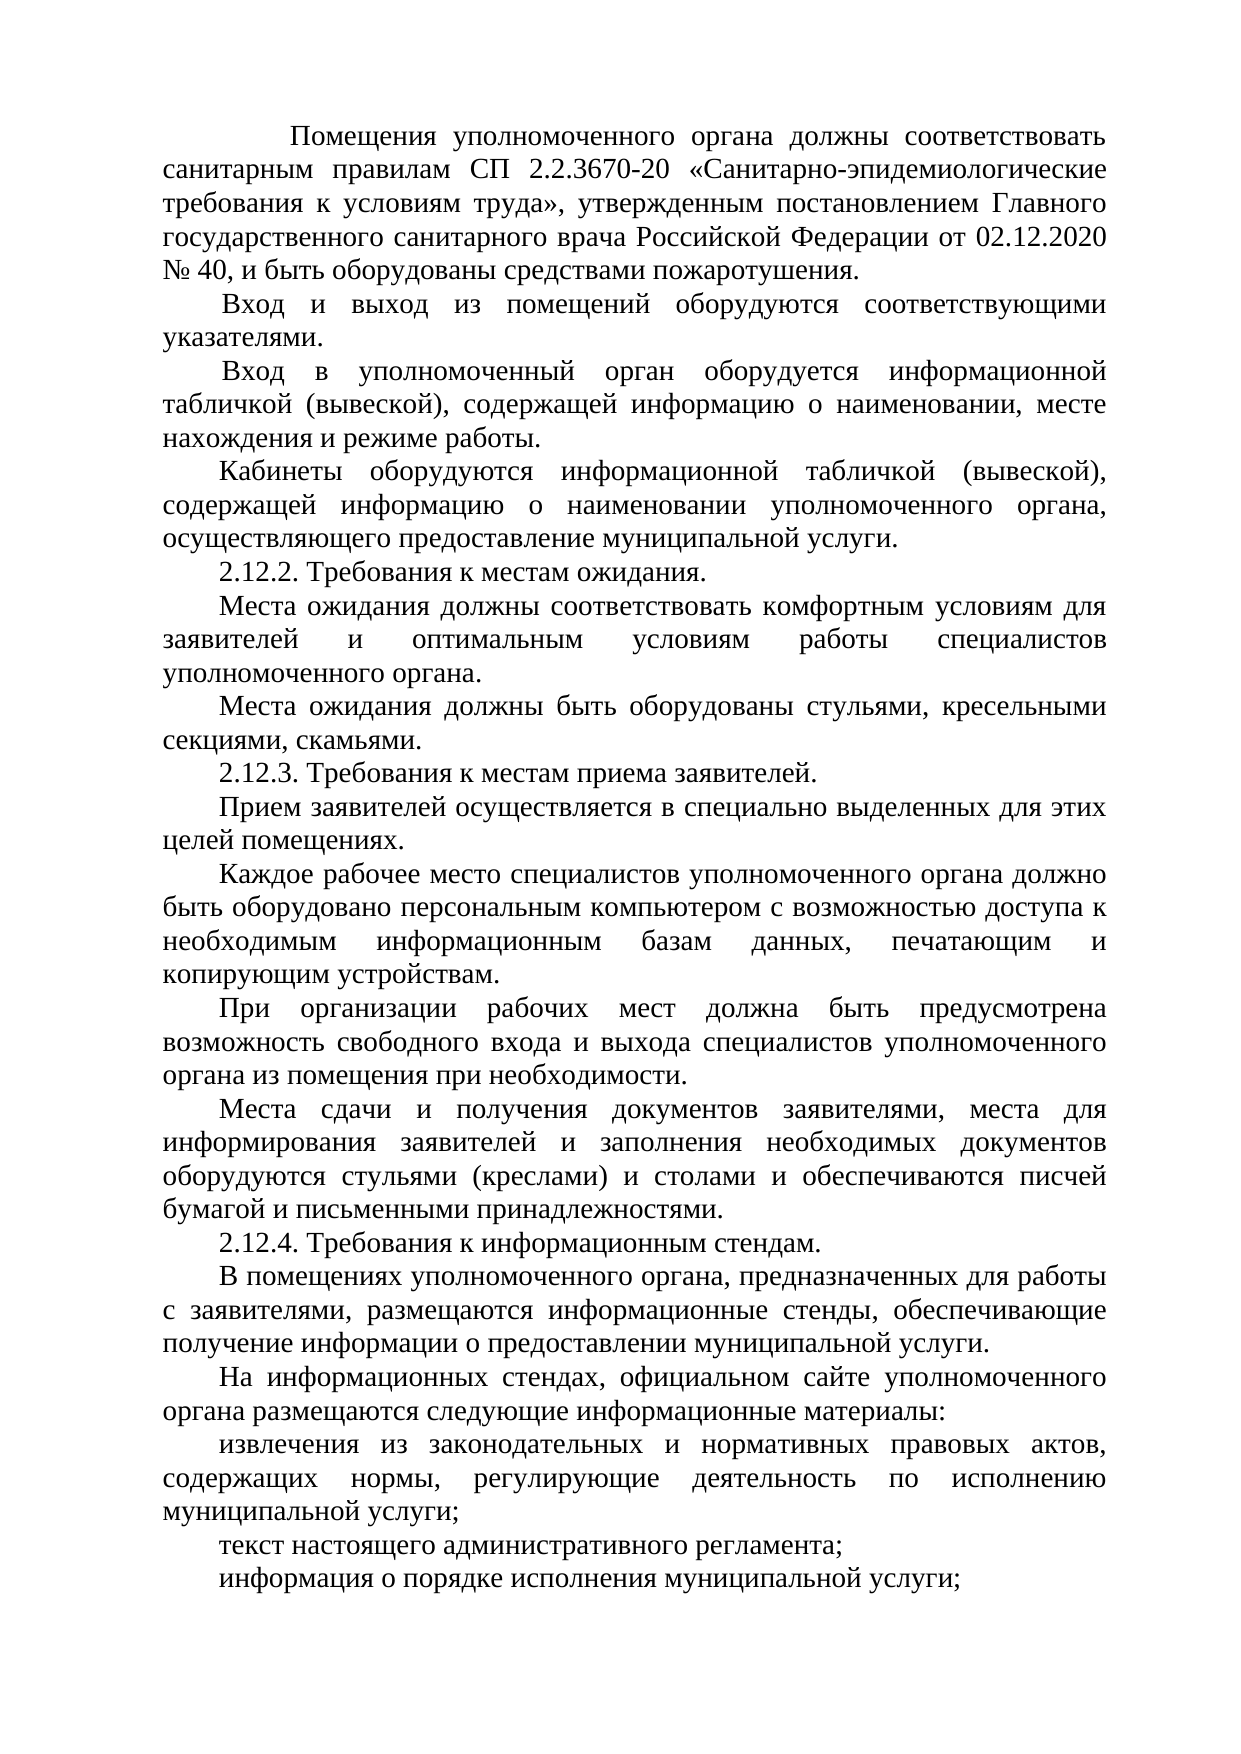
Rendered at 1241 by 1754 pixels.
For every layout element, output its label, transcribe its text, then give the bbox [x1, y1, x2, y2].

text В помещениях уполномоченного органа, предназначенных для работы с заявителями, размещаются информационные стенды, обеспечивающие получение информации о предоставлении муниципальной услуги. [162, 1258, 1107, 1359]
text На информационных стендах, официальном сайте уполномоченного органа размещаются следующие информационные материалы: [162, 1359, 1107, 1426]
text Места сдачи и получения документов заявителями, места для информирования заявителей и заполнения необходимых документов оборудуются стульями (креслами) и столами и обеспечиваются писчей бумагой и письменными принадлежностями. [162, 1091, 1107, 1225]
text информация о порядке исполнения муниципальной услуги; [162, 1560, 1107, 1594]
text Вход в уполномоченный орган оборудуется информационной табличкой (вывеской), содержащей информацию о наименовании, месте нахождения и режиме работы. [162, 353, 1107, 453]
text извлечения из законодательных и нормативных правовых актов, содержащих нормы, регулирующие деятельность по исполнению муниципальной услуги; [162, 1426, 1107, 1527]
text Помещения уполномоченного органа должны соответствовать санитарным правилам СП 2.2.3670-20 «Санитарно-эпидемиологические требования к условиям труда», утвержденным постановлением Главного государственного санитарного врача Российской Федерации от 02.12.2020 № 40, и быть оборудованы средствами пожаротушения. [162, 118, 1107, 286]
text Вход и выход из помещений оборудуются соответствующими указателями. [162, 286, 1107, 353]
text 2.12.4. Требования к информационным стендам. [162, 1225, 1107, 1258]
text Места ожидания должны соответствовать комфортным условиям для заявителей и оптимальным условиям работы специалистов уполномоченного органа. [162, 588, 1107, 688]
text текст настоящего административного регламента; [162, 1527, 1107, 1560]
text 2.12.3. Требования к местам приема заявителей. [162, 755, 1107, 789]
text Места ожидания должны быть оборудованы стульями, кресельными секциями, скамьями. [162, 688, 1107, 755]
text Прием заявителей осуществляется в специально выделенных для этих целей помещениях. [162, 789, 1107, 856]
text Кабинеты оборудуются информационной табличкой (вывеской), содержащей информацию о наименовании уполномоченного органа, осуществляющего предоставление муниципальной услуги. [162, 453, 1107, 554]
text 2.12.2. Требования к местам ожидания. [162, 554, 1107, 588]
text Каждое рабочее место специалистов уполномоченного органа должно быть оборудовано персональным компьютером с возможностью доступа к необходимым информационным базам данных, печатающим и копирующим устройствам. [162, 856, 1107, 990]
text При организации рабочих мест должна быть предусмотрена возможность свободного входа и выхода специалистов уполномоченного органа из помещения при необходимости. [162, 990, 1107, 1091]
